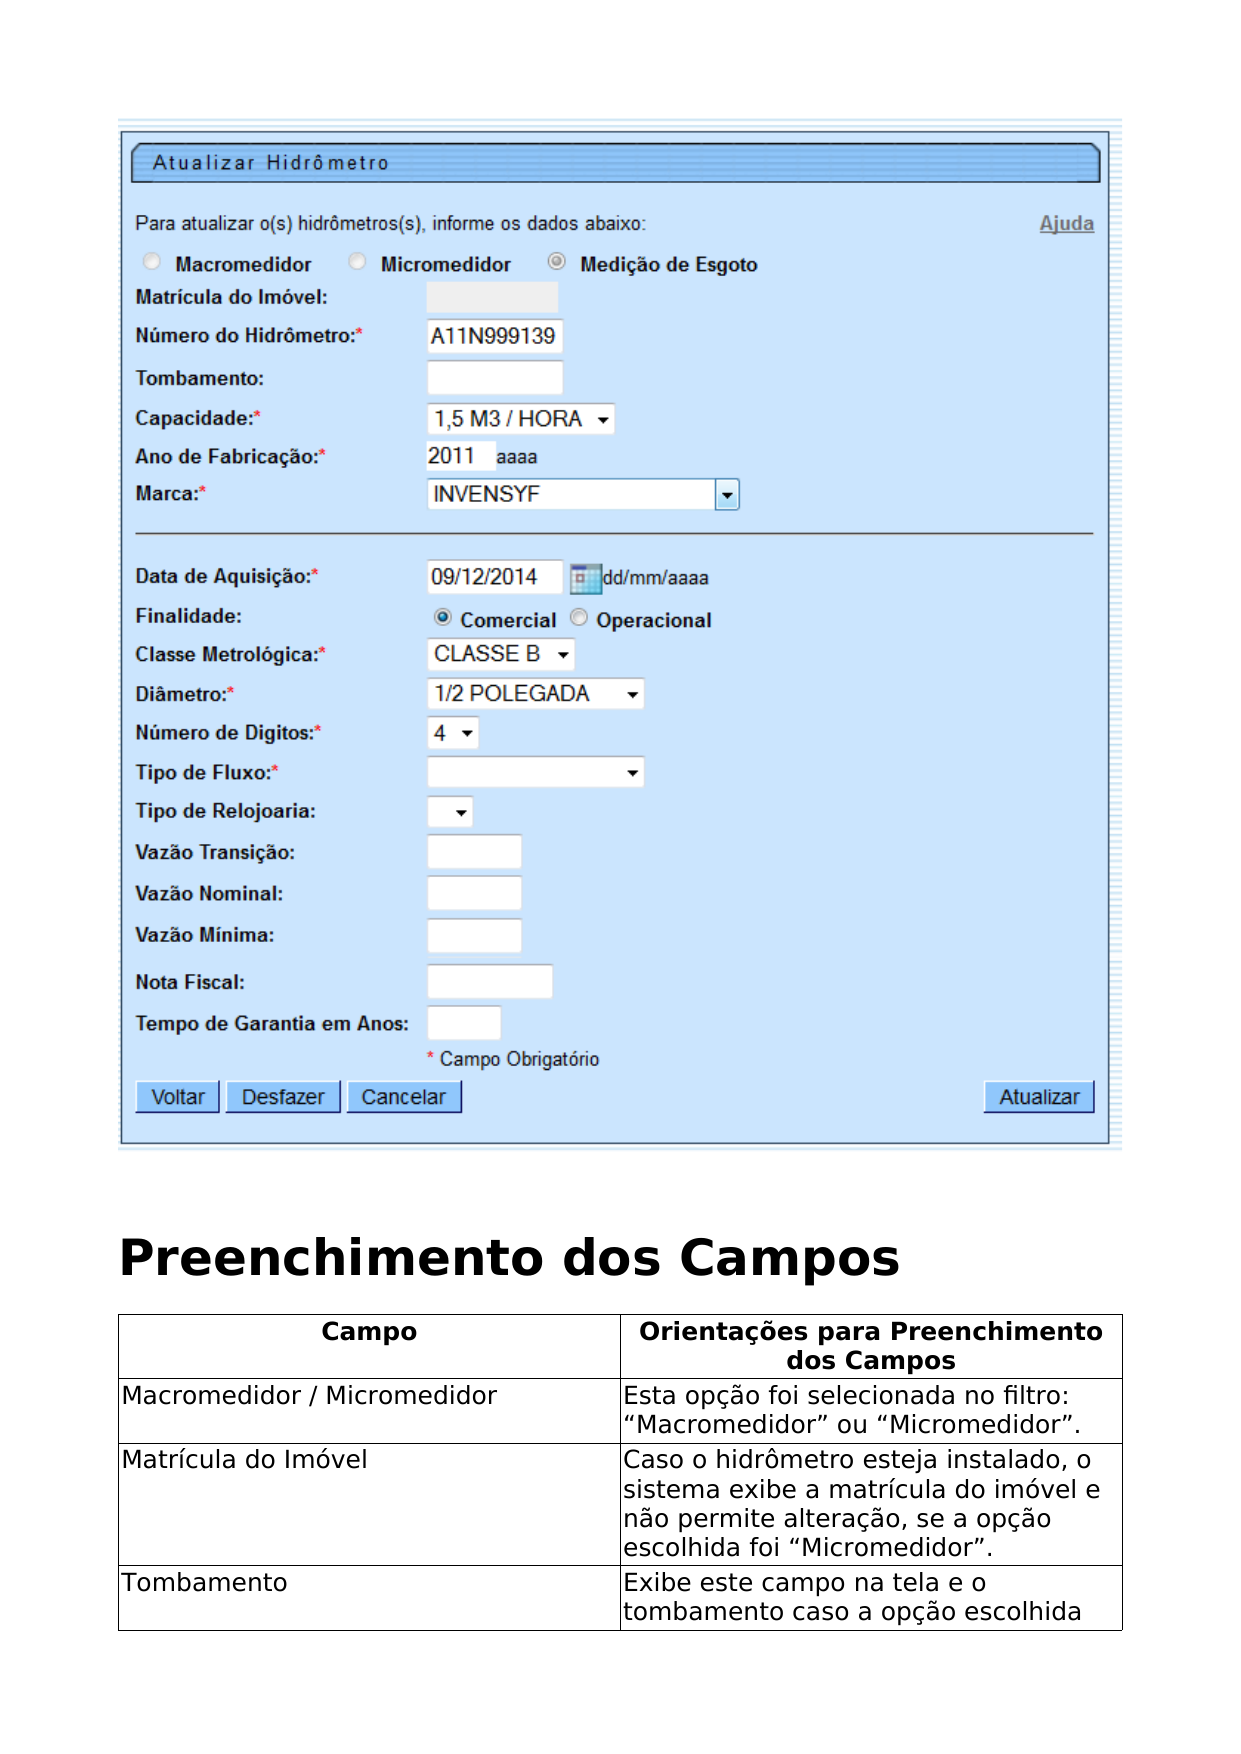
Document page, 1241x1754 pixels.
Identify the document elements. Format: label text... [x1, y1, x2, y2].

table_cell Tombamento [119, 1566, 620, 1629]
subtitle Preenchimento dos Campos [118, 1228, 1122, 1287]
picture [118, 118, 1123, 1162]
table_cell Matrícula do Imóvel [119, 1444, 620, 1565]
table_cell Caso o hidrômetro esteja instalado, o sistema exibe a matrícula do imóvel e não permite alteração, se a opção escolhida foi “Micromedidor”. [621, 1444, 1122, 1565]
table_header Campo [119, 1315, 620, 1378]
table_header Orientações para Preenchimento dos Campos [621, 1315, 1122, 1378]
table_cell Macromedidor / Micromedidor [119, 1379, 620, 1443]
table_cell Esta opção foi selecionada no filtro: “Macromedidor” ou “Micromedidor”. [621, 1379, 1122, 1443]
table_cell Exibe este campo na tela e o tombamento caso a opção escolhida [621, 1566, 1122, 1629]
